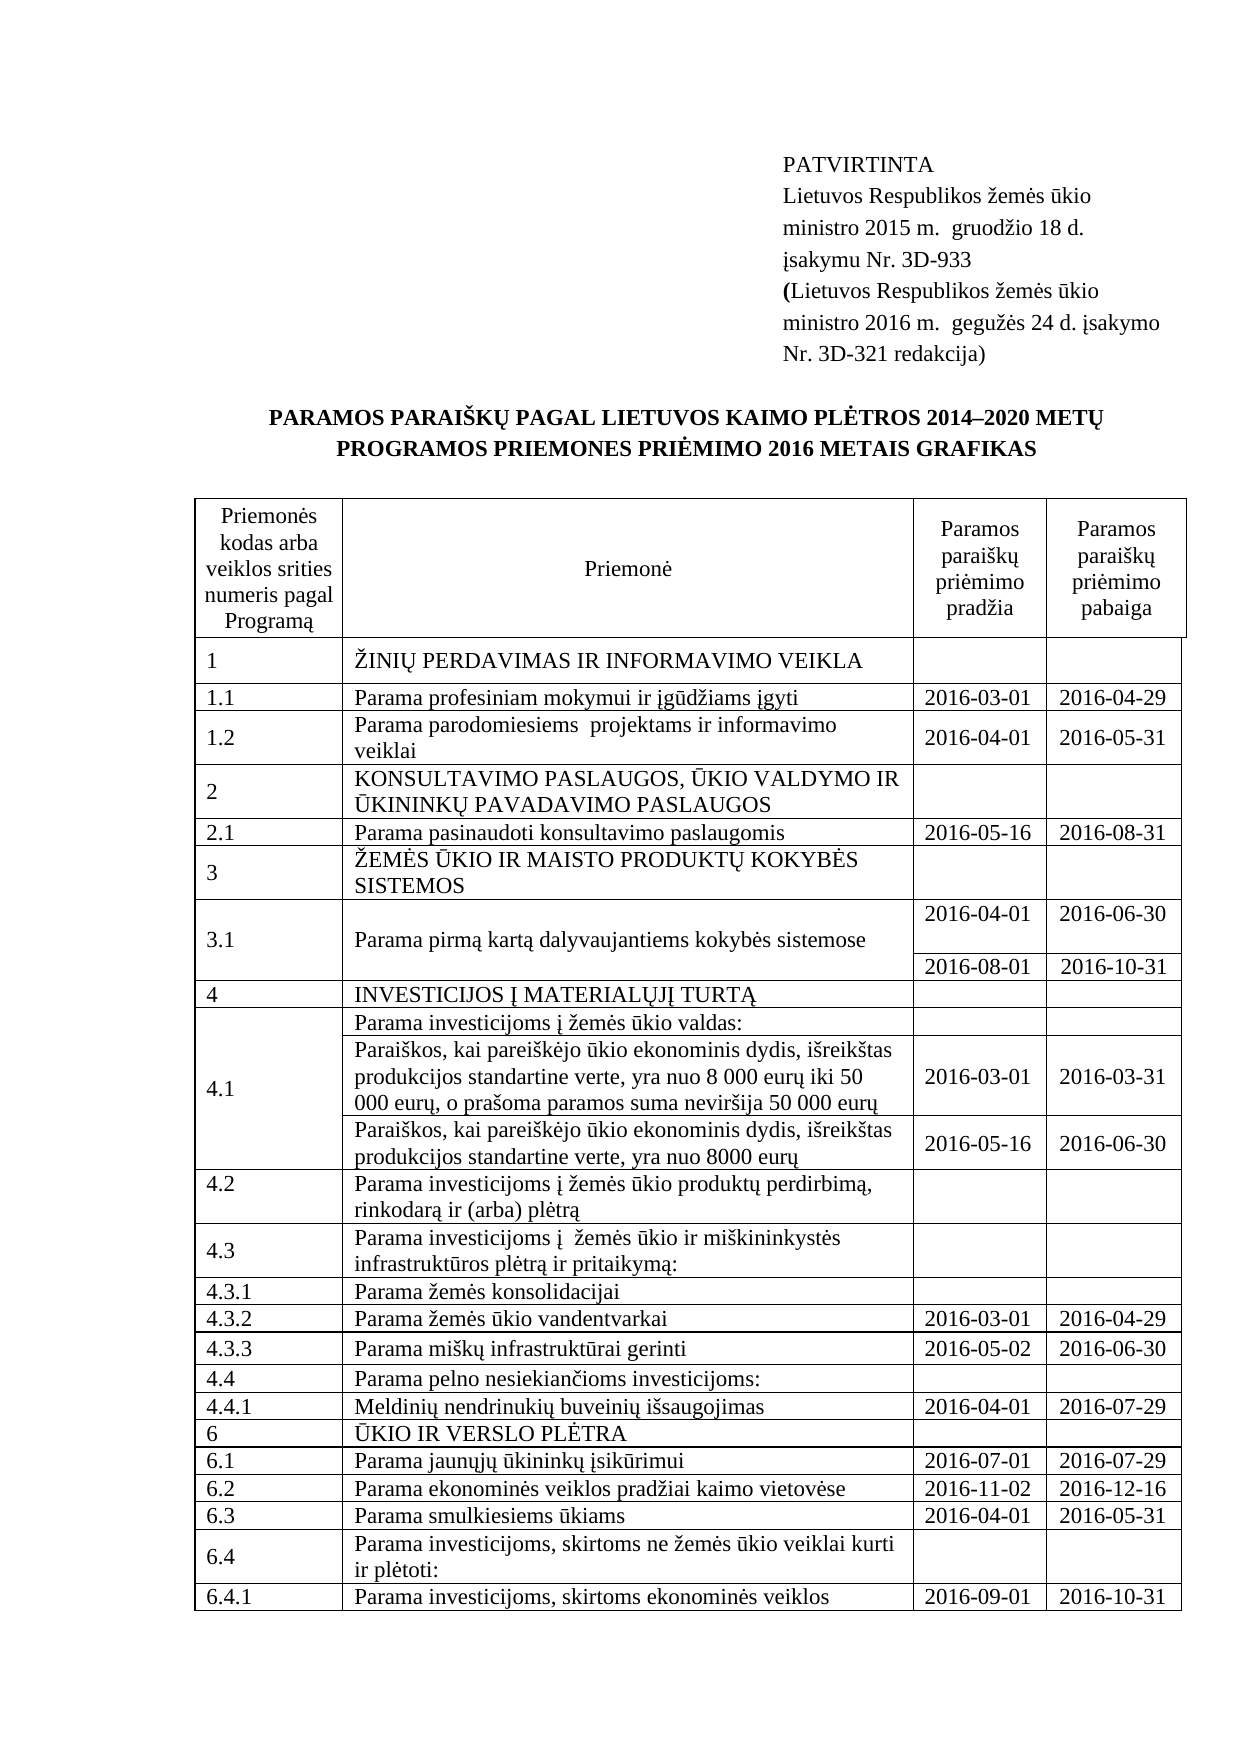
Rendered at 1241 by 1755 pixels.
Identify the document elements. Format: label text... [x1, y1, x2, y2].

table_cell [914, 1008, 1046, 1035]
table_cell [914, 981, 1046, 1007]
table_cell [1182, 1007, 1186, 1035]
table_cell [914, 765, 1046, 817]
table_cell 2016-04-01 [914, 1393, 1046, 1419]
table_cell [1182, 1304, 1186, 1331]
table_cell 2016-04-01 [914, 900, 1046, 952]
table_cell ŪKIO IR VERSLO PLĖTRA [343, 1420, 913, 1446]
table_cell 4.3.2 [196, 1305, 342, 1331]
table_cell 4.4.1 [196, 1393, 342, 1419]
table_cell 2016-05-31 [1047, 711, 1181, 764]
table_cell Parama investicijoms į žemės ūkio valdas: [343, 1008, 913, 1035]
table_cell 2016-12-16 [1047, 1475, 1181, 1501]
table_cell [1047, 1008, 1181, 1035]
table_cell [1182, 1501, 1186, 1529]
table_cell Parama investicijoms į žemės ūkio produktų perdirbimą, rinkodarą ir (arba) plėtrą [343, 1170, 913, 1223]
table_cell 2016-04-01 [914, 711, 1046, 764]
table_cell Parama pasinaudoti konsultavimo paslaugomis [343, 819, 913, 845]
table_cell [1182, 764, 1186, 817]
table_header Priemonės kodas arba veiklos srities numeris pagal Programą [196, 499, 342, 637]
table_cell 4.1 [196, 1008, 342, 1169]
table_cell 4.4 [196, 1365, 342, 1392]
table_cell [914, 1420, 1046, 1446]
table_cell [1182, 1446, 1186, 1474]
table_cell Parama smulkiesiems ūkiams [343, 1502, 913, 1529]
table_cell 6.2 [196, 1475, 342, 1501]
table_cell [1182, 1419, 1186, 1446]
table_cell [1182, 1529, 1186, 1582]
table_cell [1047, 1420, 1181, 1446]
table_cell [914, 638, 1046, 683]
table_cell Parama pirmą kartą dalyvaujantiems kokybės sistemose [343, 900, 913, 980]
table_cell 6 [196, 1420, 342, 1446]
table_cell [1182, 953, 1186, 980]
table_cell 2016-06-30 [1047, 900, 1181, 952]
table_cell 1.1 [196, 684, 342, 710]
table_cell Parama žemės konsolidacijai [343, 1278, 913, 1304]
table_cell [1047, 1365, 1181, 1392]
table_cell KONSULTAVIMO PASLAUGOS, ŪKIO VALDYMO IR ŪKININKŲ PAVADAVIMO PASLAUGOS [343, 765, 913, 817]
table_cell ŽEMĖS ŪKIO IR MAISTO PRODUKTŲ KOKYBĖS SISTEMOS [343, 846, 913, 899]
table_cell 2.1 [196, 819, 342, 845]
table_cell Parama jaunųjų ūkininkų įsikūrimui [343, 1448, 913, 1474]
table_cell Paraiškos, kai pareiškėjo ūkio ekonominis dydis, išreikštas produkcijos standartine verte, yra nuo 8000 eurų [343, 1116, 913, 1169]
table_cell 6.4 [196, 1530, 342, 1582]
table_cell [1182, 1392, 1186, 1419]
table_cell [1182, 638, 1186, 683]
table_cell 2016-05-31 [1047, 1502, 1181, 1529]
table_cell [1182, 683, 1186, 710]
table_cell 6.3 [196, 1502, 342, 1529]
table_cell [1047, 1170, 1181, 1223]
table_cell 4.3.1 [196, 1278, 342, 1304]
table_cell 2016-04-01 [914, 1502, 1046, 1529]
table_cell [1182, 1364, 1186, 1392]
table_cell Meldinių nendrinukių buveinių išsaugojimas [343, 1393, 913, 1419]
table_cell 2016-04-29 [1047, 684, 1181, 710]
table_header Paramos paraiškų priėmimo pabaiga [1047, 499, 1186, 637]
table_cell 2016-03-01 [914, 1305, 1046, 1331]
table_cell 3 [196, 846, 342, 899]
table_cell [914, 1224, 1046, 1277]
table_cell Paraiškos, kai pareiškėjo ūkio ekonominis dydis, išreikštas produkcijos standartine verte, yra nuo 8 000 eurų iki 50 000 eurų, o prašoma paramos suma neviršija 50 000 eurų [343, 1036, 913, 1115]
table_cell Parama žemės ūkio vandentvarkai [343, 1305, 913, 1331]
table_cell Parama profesiniam mokymui ir įgūdžiams įgyti [343, 684, 913, 710]
text (Lietuvos Respublikos žemės ūkio ministro 2016 m. gegužės 24 d. įsakymo Nr. 3D-321 redakcija) [783, 277, 1167, 367]
table_cell [1047, 1278, 1181, 1304]
table_cell Parama investicijoms į žemės ūkio ir miškininkystės infrastruktūros plėtrą ir pritaikymą: [343, 1224, 913, 1277]
table_cell [1182, 899, 1186, 952]
table_cell [1182, 818, 1186, 845]
table_cell 6.4.1 [196, 1584, 342, 1610]
table_cell [1182, 1115, 1186, 1169]
table_cell [1047, 765, 1181, 817]
table_cell 4 [196, 981, 342, 1007]
table_cell INVESTICIJOS Į MATERIALŲJĮ TURTĄ [343, 981, 913, 1007]
table_cell [1182, 710, 1186, 764]
table_cell [914, 1278, 1046, 1304]
table_cell 4.3 [196, 1224, 342, 1277]
table_cell 2016-06-30 [1047, 1333, 1181, 1364]
table_header Priemonė [343, 499, 913, 637]
table_cell 2016-09-01 [914, 1584, 1046, 1610]
table_cell ŽINIŲ PERDAVIMAS IR INFORMAVIMO VEIKLA [343, 638, 913, 683]
table_cell [1182, 1331, 1186, 1364]
table_cell 2016-07-29 [1047, 1393, 1181, 1419]
table_header Paramos paraiškų priėmimo pradžia [914, 499, 1046, 637]
table_cell [1182, 845, 1186, 899]
table_cell 1 [196, 638, 342, 683]
table_cell [914, 846, 1046, 899]
table_cell Parama ekonominės veiklos pradžiai kaimo vietovėse [343, 1475, 913, 1501]
table_cell [1047, 846, 1181, 899]
table_cell 2016-07-01 [914, 1448, 1046, 1474]
text PATVIRTINTA [783, 151, 1167, 177]
table_cell [914, 1530, 1046, 1582]
table_cell Parama investicijoms, skirtoms ekonominės veiklos [343, 1584, 913, 1610]
table_cell Parama investicijoms, skirtoms ne žemės ūkio veiklai kurti ir plėtoti: [343, 1530, 913, 1582]
table_cell 2016-08-01 [914, 954, 1046, 980]
table_cell Parama parodomiesiems projektams ir informavimo veiklai [343, 711, 913, 764]
table_cell 1.2 [196, 711, 342, 764]
table_cell 2016-03-01 [914, 684, 1046, 710]
table_cell [1182, 1169, 1186, 1223]
table_cell [1182, 1474, 1186, 1501]
text ParaMOS PARAIŠkų pagal LIETUVOS Kaimo plėtros 2014–2020 metų PROGRAMOS priemones PRIĖMIMO 2016 metais GRAFIKAS [207, 403, 1167, 461]
table_cell 2016-03-31 [1047, 1036, 1181, 1115]
table_cell 2016-06-30 [1047, 1116, 1181, 1169]
table_cell 2016-10-31 [1047, 1584, 1181, 1610]
table_cell [1047, 981, 1181, 1007]
table_cell 4.3.3 [196, 1333, 342, 1364]
table_cell 2016-05-16 [914, 1116, 1046, 1169]
table_cell 2016-05-16 [914, 819, 1046, 845]
table_cell 2016-10-31 [1047, 954, 1181, 980]
table_cell 2016-11-02 [914, 1475, 1046, 1501]
table_cell [1047, 1530, 1181, 1582]
table_cell 2016-04-29 [1047, 1305, 1181, 1331]
table_cell 2 [196, 765, 342, 817]
table_cell Parama pelno nesiekiančioms investicijoms: [343, 1365, 913, 1392]
text Lietuvos Respublikos žemės ūkio ministro 2015 m. gruodžio 18 d. įsakymu Nr. 3D-933 [783, 183, 1167, 272]
table_cell 6.1 [196, 1448, 342, 1474]
table_cell [914, 1365, 1046, 1392]
table_cell Parama miškų infrastruktūrai gerinti [343, 1333, 913, 1364]
table_cell [1182, 1277, 1186, 1304]
table_cell 2016-05-02 [914, 1333, 1046, 1364]
table_cell [1182, 980, 1186, 1007]
table_cell 4.2 [196, 1170, 342, 1223]
table_cell [1182, 1035, 1186, 1115]
table_cell 2016-08-31 [1047, 819, 1181, 845]
table_cell [1047, 1224, 1181, 1277]
table_cell [1182, 1583, 1186, 1610]
table_cell 3.1 [196, 900, 342, 980]
table_cell [1047, 638, 1181, 683]
table_cell 2016-03-01 [914, 1036, 1046, 1115]
table_cell [914, 1170, 1046, 1223]
table_cell 2016-07-29 [1047, 1448, 1181, 1474]
table_cell [1182, 1223, 1186, 1277]
